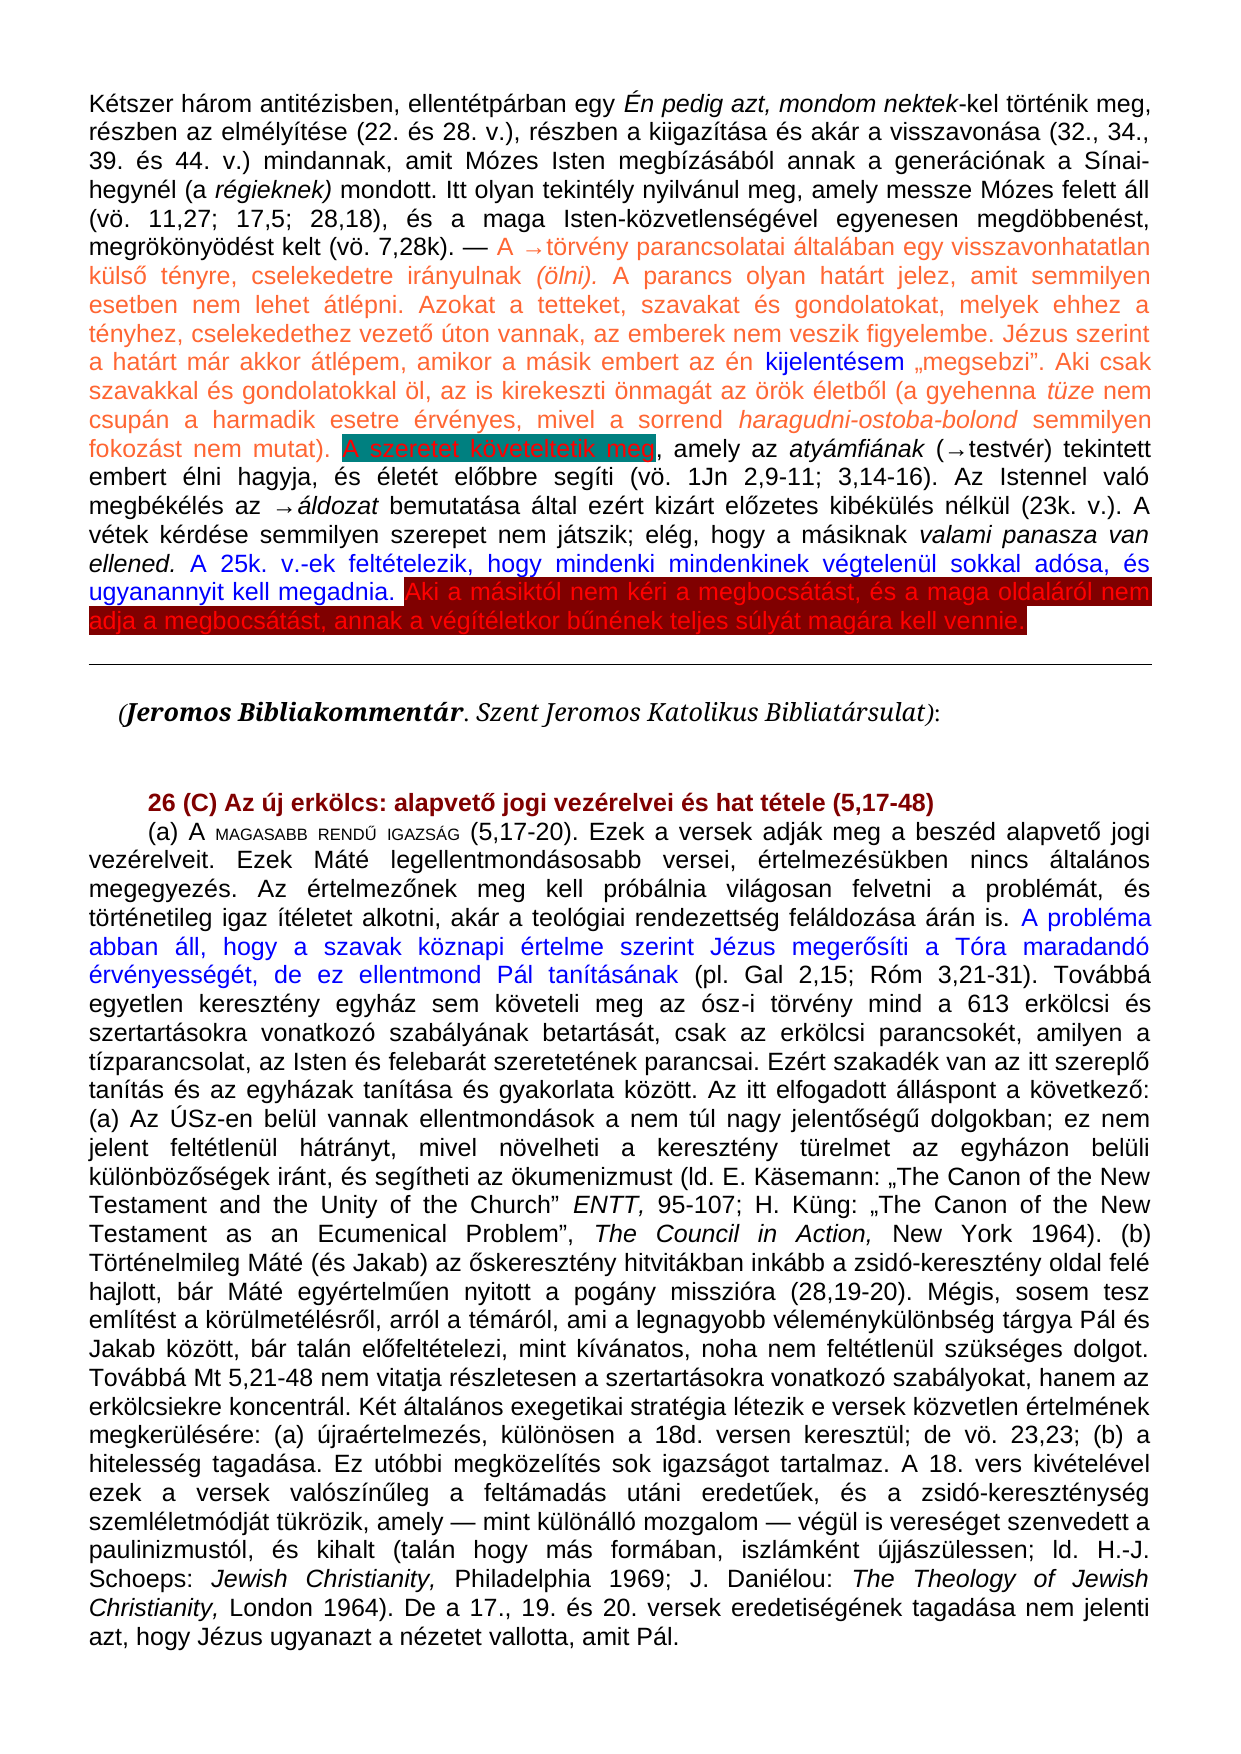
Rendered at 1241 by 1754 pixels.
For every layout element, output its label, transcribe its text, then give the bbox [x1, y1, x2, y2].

text Kétszer három antitézisben, ellentétpárban egy Én pedig azt, mondom nektek-kel történik meg, részben az elmélyítése (22. és 28. v.), részben a kiigazítása és akár a visszavonása (32., 34., 39. és 44. v.) mindannak, amit Mózes Isten megbízásából annak a generációnak a Sínai-hegynél (a régieknek) mondott. Itt olyan tekintély nyilvánul meg, amely messze Mózes felett áll (vö. 11,27; 17,5; 28,18), és a maga Isten-közvetlenségével egyenesen megdöbbenést, megrökönyödést kelt (vö. 7,28k). ― A →törvény parancsolatai általában egy visszavonhatatlan külső tényre, cselekedetre irányulnak (ölni). A parancs olyan határt jelez, amit semmilyen esetben nem lehet átlépni. Azokat a tetteket, szavakat és gondolatokat, melyek ehhez a tényhez, cselekedethez vezető úton vannak, az emberek nem veszik figyelembe. Jézus szerint a határt már akkor átlépem, amikor a másik embert az én kijelentésem „megsebzi”. Aki csak szavakkal és gondolatokkal öl, az is kirekeszti önmagát az örök életből (a gyehenna tüze nem csupán a harmadik esetre érvényes, mivel a sorrend haragudni-ostoba-bolond semmilyen fokozást nem mutat). A szeretet követeltetik meg, amely az atyámfiának (→testvér) tekintett embert élni hagyja, és életét előbbre segíti (vö. 1Jn 2,9-11; 3,14-16). Az Istennel való megbékélés az →áldozat bemutatása által ezért kizárt előzetes kibékülés nélkül (23k. v.). A vétek kérdése semmilyen szerepet nem játszik; elég, hogy a másiknak valami panasza van ellened. A 25k. v.-ek feltételezik, hogy mindenki mindenkinek végtelenül sokkal adósa, és ugyanannyit kell megadnia. Aki a másiktól nem kéri a megbocsátást, és a maga oldaláról nem adja a megbocsátást, annak a végítéletkor bűnének teljes súlyát magára kell vennie. [88, 88, 1152, 635]
text (a) A magasabb rendű igazság (5,17-20). Ezek a versek adják meg a beszéd alapvető jogi vezérelveit. Ezek Máté legellentmondásosabb versei, értelmezésükben nincs általános megegyezés. Az értelmezőnek meg kell próbálnia világosan felvetni a problémát, és történetileg igaz ítéletet alkotni, akár a teológiai rendezettség feláldozása árán is. A probléma abban áll, hogy a szavak köznapi értelme szerint Jézus megerősíti a Tóra maradandó érvényességét, de ez ellentmond Pál tanításának (pl. Gal 2,15; Róm 3,21-31). Továbbá egyetlen keresztény egyház sem követeli meg az ósz‑i törvény mind a 613 erkölcsi és szertartásokra vonatkozó szabályának betartását, csak az erkölcsi parancsokét, amilyen a tízparancsolat, az Isten és felebarát szeretetének parancsai. Ezért szakadék van az itt szereplő tanítás és az egyházak tanítása és gyakorlata között. Az itt elfogadott álláspont a következő: (a) Az ÚSz-en belül vannak ellentmondások a nem túl nagy jelentőségű dolgokban; ez nem jelent feltétlenül hátrányt, mivel növelheti a keresztény türelmet az egyházon belüli különbözőségek iránt, és segítheti az ökumenizmust (ld. E. Käsemann: „The Canon of the New Testament and the Unity of the Church” ENTT, 95-107; H. Küng: „The Canon of the New Testament as an Ecumenical Problem”, The Council in Action, New York 1964). (b) Történelmileg Máté (és Jakab) az őskeresztény hitvitákban inkább a zsidó-keresztény oldal felé hajlott, bár Máté egyértelműen nyitott a pogány misszióra (28,19-20). Mégis, sosem tesz említést a körülmetélésről, arról a témáról, ami a legnagyobb véleménykülönbség tárgya Pál és Jakab között, bár talán előfeltételezi, mint kívánatos, noha nem feltétlenül szükséges dolgot. Továbbá Mt 5,21-48 nem vitatja részletesen a szertartásokra vonatkozó szabályokat, hanem az erkölcsiekre koncentrál. Két általános exegetikai stratégia létezik e versek közvetlen értelmének megkerülésére: (a) újraértelmezés, különösen a 18d. versen keresztül; de vö. 23,23; (b) a hitelesség tagadása. Ez utóbbi megközelítés sok igazságot tartalmaz. A 18. vers kivételével ezek a versek valószínűleg a feltámadás utáni eredetűek, és a zsidó-kereszténység szemléletmódját tükrözik, amely — mint különálló mozgalom — végül is vereséget szenvedett a paulinizmustól, és kihalt (talán hogy más formában, iszlámként újjászülessen; ld. H.-J. Schoeps: Jewish Christianity, Philadelphia 1969; J. Daniélou: The Theology of Jewish Christianity, London 1964). De a 17., 19. és 20. versek eredetiségének tagadása nem jelenti azt, hogy Jézus ugyanazt a nézetet vallotta, amit Pál. [88, 816, 1152, 1650]
text 26 (C) Az új erkölcs: alapvető jogi vezérelvei és hat tétele (5,17-48) [88, 788, 1152, 816]
text (Jeromos Bibliakommentár. Szent Jeromos Katolikus Bibliatársulat): [88, 665, 1152, 758]
